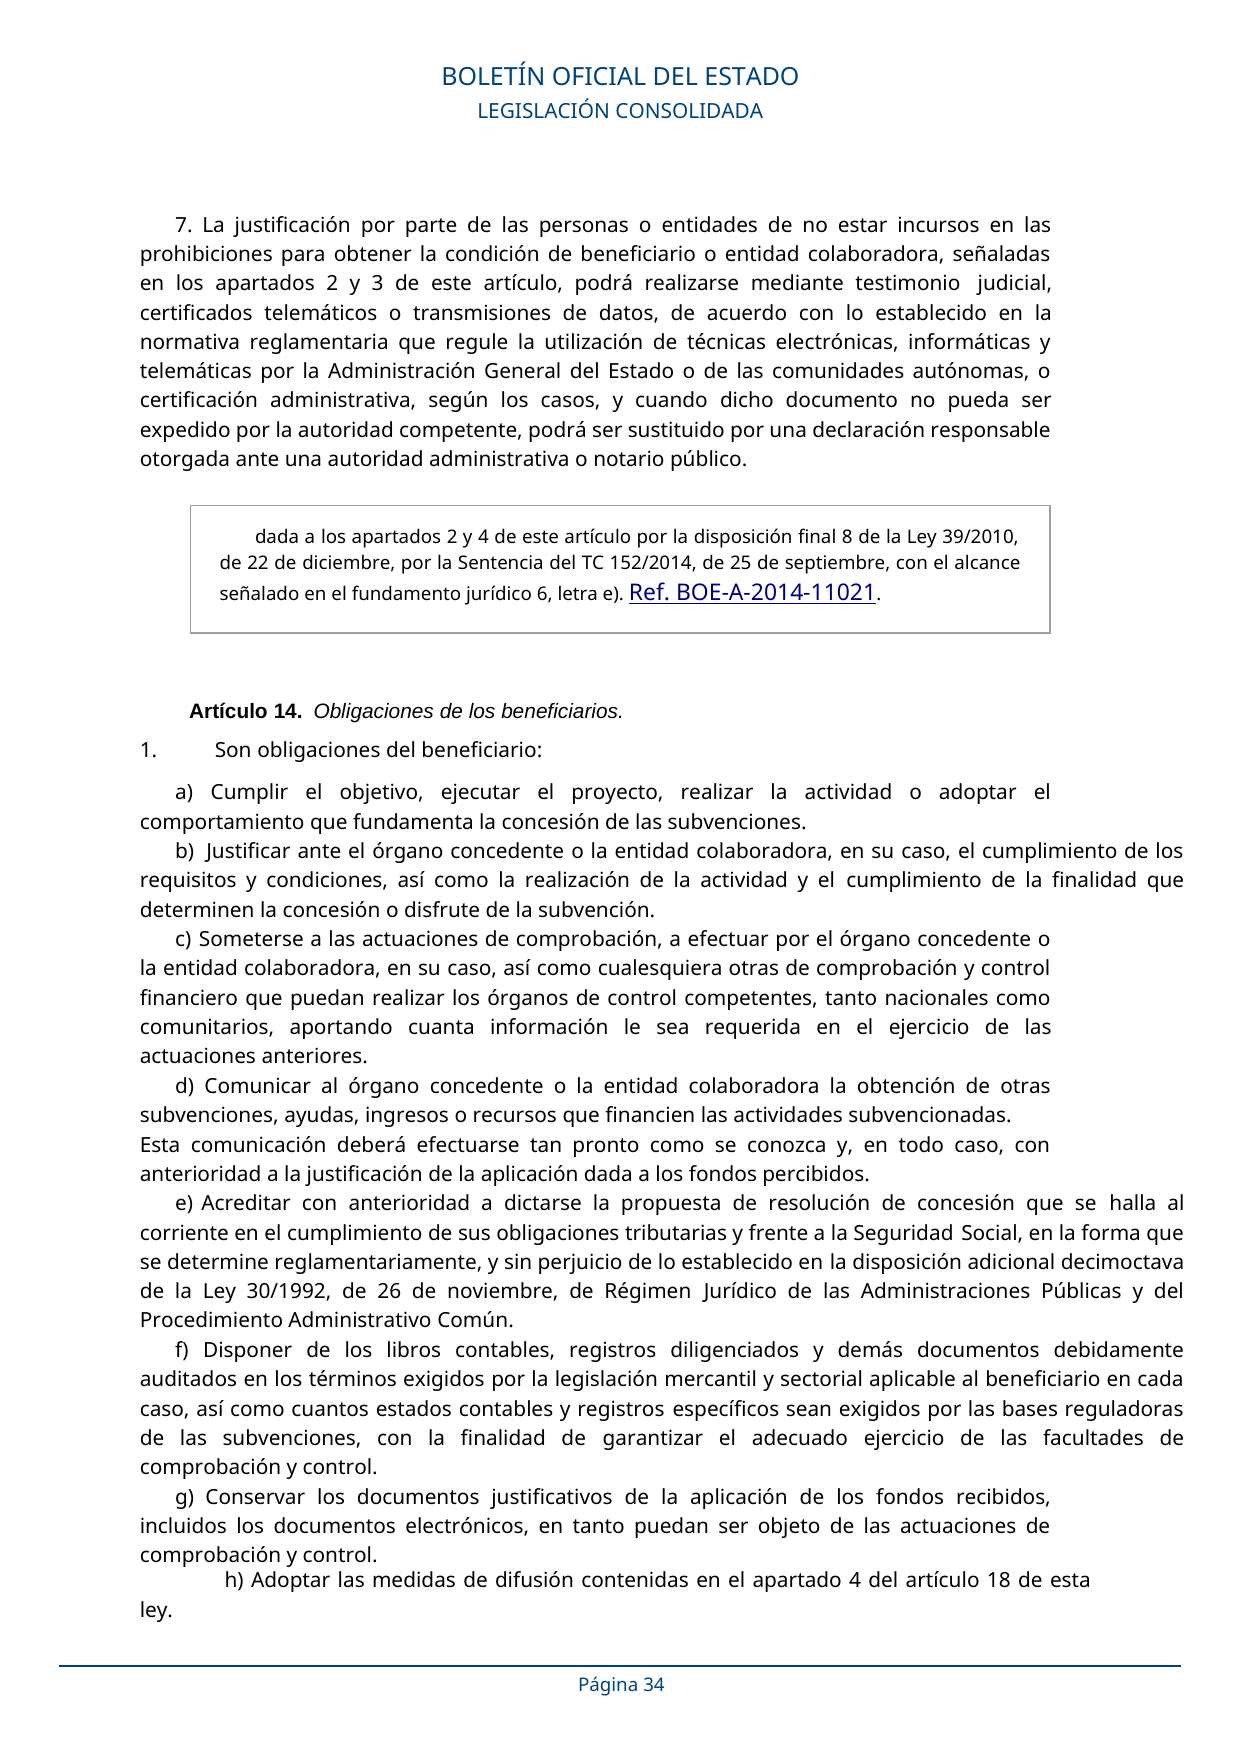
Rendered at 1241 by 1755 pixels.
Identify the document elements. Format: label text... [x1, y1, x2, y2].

text Téngase en cuenta que se declara la inconstitucionalidad y nulidad de la redacción dada a los apartados 2 y 4 de este artículo por la disposición final 8 de la Ley 39/2010, de 22 de diciembre, por la Sentencia del TC 152/2014, de 25 de septiembre, con el alcance señalado en el fundamento jurídico 6, letra e). Ref. BOE-A-2014-11021. [219, 523, 1021, 632]
text Esta comunicación deberá efectuarse tan pronto como se conozca y, en todo caso, con anterioridad a la justificación de la aplicación dada a los fondos percibidos. [139, 1130, 1052, 1187]
list Cumplir el objetivo, ejecutar el proyecto, realizar la actividad o adoptar el comportamiento que fundamenta la concesión de las subvenciones. [139, 777, 1052, 835]
list Conservar los documentos justificativos de la aplicación de los fondos recibidos, incluidos los documentos electrónicos, en tanto puedan ser objeto de las actuaciones de comprobación y control. [139, 1482, 1052, 1569]
text Artículo 14. Obligaciones de los beneficiarios. [189, 699, 1184, 723]
list Someterse a las actuaciones de comprobación, a efectuar por el órgano concedente o la entidad colaboradora, en su caso, así como cualesquiera otras de comprobación y control financiero que puedan realizar los órganos de control competentes, tanto nacionales como comunitarios, aportando cuanta información le sea requerida en el ejercicio de las actuaciones anteriores. [139, 924, 1052, 1070]
list Adoptar las medidas de difusión contenidas en el apartado 4 del artículo 18 de esta [224, 1570, 1184, 1592]
list Disponer de los libros contables, registros diligenciados y demás documentos debidamente auditados en los términos exigidos por la legislación mercantil y sectorial aplicable al beneficiario en cada caso, así como cuantos estados contables y registros específicos sean exigidos por las bases reguladoras de las subvenciones, con la finalidad de garantizar el adecuado ejercicio de las facultades de comprobación y control. [139, 1335, 1184, 1481]
text ley. [139, 1595, 1184, 1623]
list Comunicar al órgano concedente o la entidad colaboradora la obtención de otras subvenciones, ayudas, ingresos o recursos que financien las actividades subvencionadas. [139, 1071, 1052, 1129]
list La justificación por parte de las personas o entidades de no estar incursos en las prohibiciones para obtener la condición de beneficiario o entidad colaboradora, señaladas en los apartados 2 y 3 de este artículo, podrá realizarse mediante testimonio judicial, certificados telemáticos o transmisiones de datos, de acuerdo con lo establecido en la normativa reglamentaria que regule la utilización de técnicas electrónicas, informáticas y telemáticas por la Administración General del Estado o de las comunidades autónomas, o certificación administrativa, según los casos, y cuando dicho documento no pueda ser expedido por la autoridad competente, podrá ser sustituido por una declaración responsable otorgada ante una autoridad administrativa o notario público. [139, 210, 1052, 472]
list Acreditar con anterioridad a dictarse la propuesta de resolución de concesión que se halla al corriente en el cumplimiento de sus obligaciones tributarias y frente a la Seguridad Social, en la forma que se determine reglamentariamente, y sin perjuicio de lo establecido en la disposición adicional decimoctava de la Ley 30/1992, de 26 de noviembre, de Régimen Jurídico de las Administraciones Públicas y del Procedimiento Administrativo Común. [139, 1188, 1184, 1334]
list Son obligaciones del beneficiario: [139, 736, 1184, 764]
list Justificar ante el órgano concedente o la entidad colaboradora, en su caso, el cumplimiento de los requisitos y condiciones, así como la realización de la actividad y el cumplimiento de la finalidad que determinen la concesión o disfrute de la subvención. [139, 836, 1184, 923]
